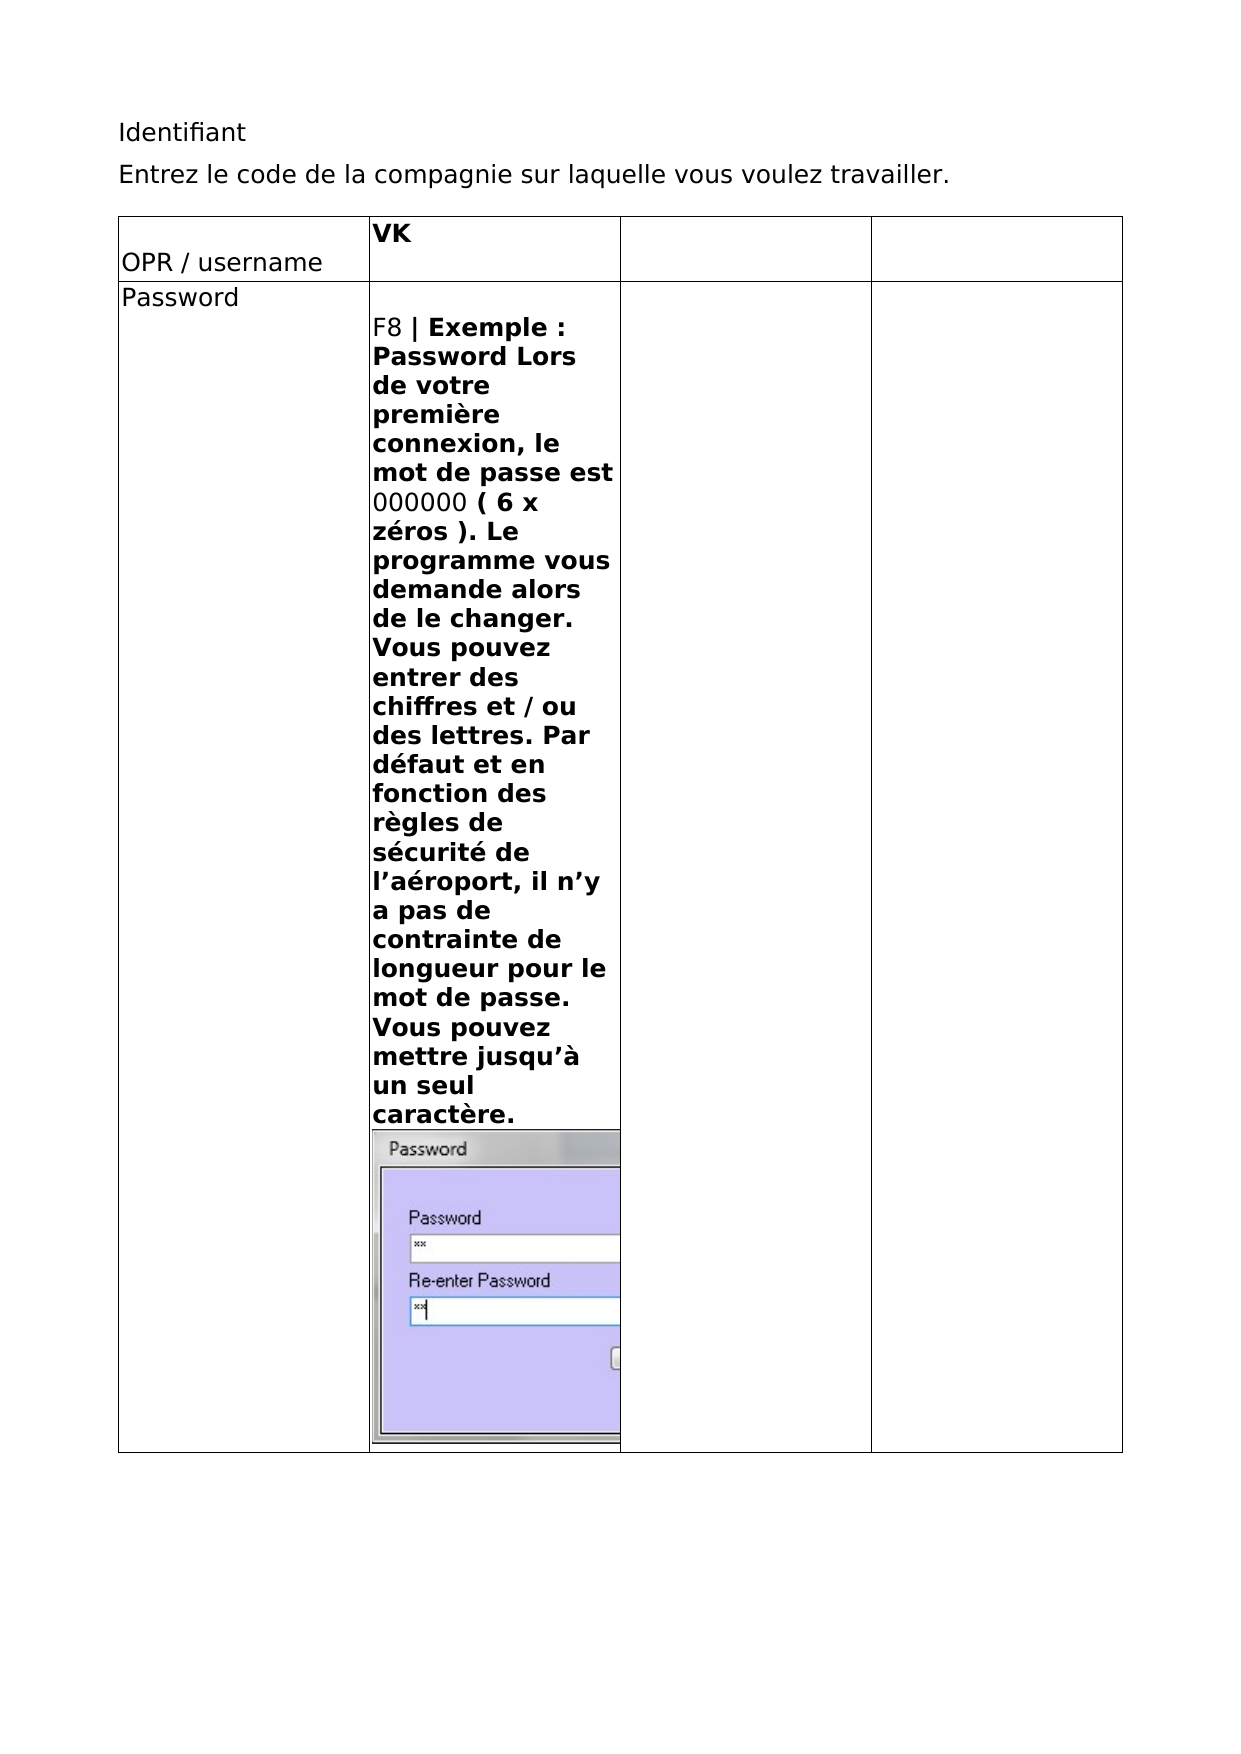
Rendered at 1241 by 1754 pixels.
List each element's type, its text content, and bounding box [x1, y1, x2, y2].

table_header OPR / username [119, 217, 369, 281]
text Entrez le code de la compagnie sur laquelle vous voulez travailler. [118, 160, 1122, 189]
table_cell F8 | Exemple : Password Lors de votre première connexion, le mot de passe est 000000 ( 6 x zéros ). Le programme vous demande alors de le changer. Vous pouvez entrer des chiffres et / ou des lettres. Par défaut et en fonction des règles de sécurité de l’aéroport, il n’y a pas de contrainte de longueur pour le mot de passe. Vous pouvez mettre jusqu’à un seul caractère. [370, 282, 620, 1452]
table_header [621, 217, 871, 281]
text Identifiant [118, 118, 1122, 147]
picture [372, 1129, 620, 1444]
table_cell Password [119, 282, 369, 1452]
table_header VK [370, 217, 620, 281]
table_header [872, 217, 1122, 281]
table_cell [872, 282, 1122, 1452]
table_cell [621, 282, 871, 1452]
